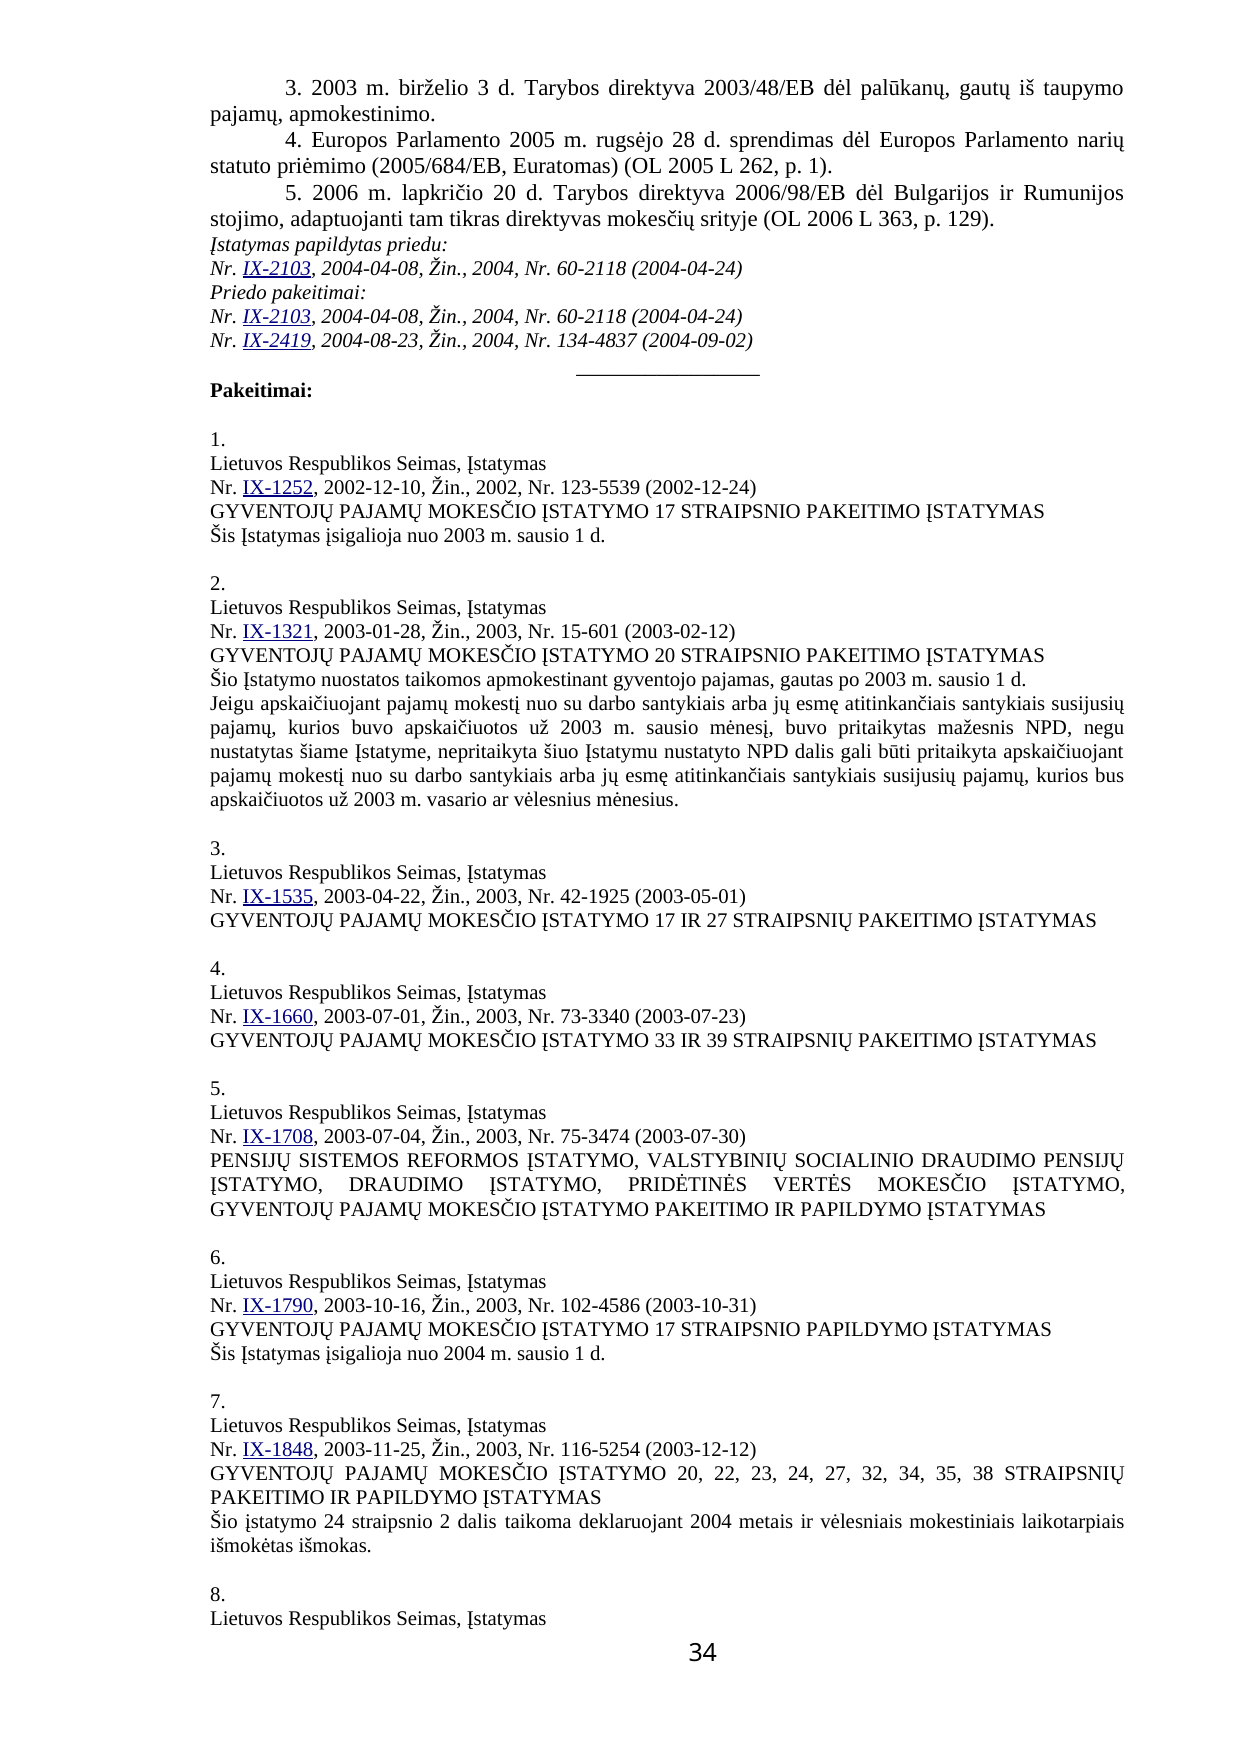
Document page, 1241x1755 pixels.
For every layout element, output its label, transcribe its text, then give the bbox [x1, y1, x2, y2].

text Nr. IX-1535, 2003-04-22, Žin., 2003, Nr. 42-1925 (2003-05-01) [210, 884, 1126, 908]
text Šio Įstatymo nuostatos taikomos apmokestinant gyventojo pajamas, gautas po 2003 m. sausio 1 d. [210, 667, 1126, 691]
text ________________ [210, 352, 1126, 378]
text Šio įstatymo 24 straipsnio 2 dalis taikoma deklaruojant 2004 metais ir vėlesniais mokestiniais laikotarpiais išmokėtas išmokas. [210, 1509, 1126, 1557]
text Lietuvos Respublikos Seimas, Įstatymas [210, 980, 1126, 1004]
text Nr. IX-1848, 2003-11-25, Žin., 2003, Nr. 116-5254 (2003-12-12) [210, 1437, 1126, 1461]
text Nr. IX-2103, 2004-04-08, Žin., 2004, Nr. 60-2118 (2004-04-24) [210, 304, 1126, 328]
text Lietuvos Respublikos Seimas, Įstatymas [210, 859, 1126, 884]
text GYVENTOJŲ PAJAMŲ MOKESČIO ĮSTATYMO 33 IR 39 STRAIPSNIŲ PAKEITIMO ĮSTATYMAS [210, 1028, 1126, 1052]
text Nr. IX-1252, 2002-12-10, Žin., 2002, Nr. 123-5539 (2002-12-24) [210, 474, 1126, 499]
text Šis Įstatymas įsigalioja nuo 2004 m. sausio 1 d. [210, 1341, 1126, 1365]
text Lietuvos Respublikos Seimas, Įstatymas [210, 595, 1126, 619]
text Nr. IX-2419, 2004-08-23, Žin., 2004, Nr. 134-4837 (2004-09-02) [210, 328, 1126, 352]
text 3. [210, 836, 1126, 859]
text GYVENTOJŲ PAJAMŲ MOKESČIO ĮSTATYMO 20, 22, 23, 24, 27, 32, 34, 35, 38 STRAIPSNIŲ PAKEITIMO IR PAPILDYMO ĮSTATYMAS [210, 1461, 1126, 1509]
text Nr. IX-2103, 2004-04-08, Žin., 2004, Nr. 60-2118 (2004-04-24) [210, 256, 1126, 280]
text Lietuvos Respublikos Seimas, Įstatymas [210, 1606, 1126, 1629]
text GYVENTOJŲ PAJAMŲ MOKESČIO ĮSTATYMO 17 STRAIPSNIO PAKEITIMO ĮSTATYMAS [210, 499, 1126, 523]
text Pakeitimai: [210, 378, 1126, 402]
text Šis Įstatymas įsigalioja nuo 2003 m. sausio 1 d. [210, 523, 1126, 547]
text Lietuvos Respublikos Seimas, Įstatymas [210, 1100, 1126, 1124]
text Jeigu apskaičiuojant pajamų mokestį nuo su darbo santykiais arba jų esmę atitinkančiais santykiais susijusių pajamų, kurios buvo apskaičiuotos už 2003 m. sausio mėnesį, buvo pritaikytas mažesnis NPD, negu nustatytas šiame Įstatyme, nepritaikyta šiuo Įstatymu nustatyto NPD dalis gali būti pritaikyta apskaičiuojant pajamų mokestį nuo su darbo santykiais arba jų esmę atitinkančiais santykiais susijusių pajamų, kurios bus apskaičiuotos už 2003 m. vasario ar vėlesnius mėnesius. [210, 691, 1126, 811]
text Nr. IX-1660, 2003-07-01, Žin., 2003, Nr. 73-3340 (2003-07-23) [210, 1004, 1126, 1028]
text Lietuvos Respublikos Seimas, Įstatymas [210, 451, 1126, 474]
text 6. [210, 1244, 1126, 1269]
text Lietuvos Respublikos Seimas, Įstatymas [210, 1269, 1126, 1293]
text Nr. IX-1321, 2003-01-28, Žin., 2003, Nr. 15-601 (2003-02-12) [210, 619, 1126, 643]
text 7. [210, 1389, 1126, 1413]
text Nr. IX-1708, 2003-07-04, Žin., 2003, Nr. 75-3474 (2003-07-30) [210, 1124, 1126, 1148]
text PENSIJŲ SISTEMOS REFORMOS ĮSTATYMO, VALSTYBINIŲ SOCIALINIO DRAUDIMO PENSIJŲ ĮSTATYMO, DRAUDIMO ĮSTATYMO, PRIDĖTINĖS VERTĖS MOKESČIO ĮSTATYMO, GYVENTOJŲ PAJAMŲ MOKESČIO ĮSTATYMO PAKEITIMO IR PAPILDYMO ĮSTATYMAS [210, 1148, 1126, 1221]
text GYVENTOJŲ PAJAMŲ MOKESČIO ĮSTATYMO 17 IR 27 STRAIPSNIŲ PAKEITIMO ĮSTATYMAS [210, 908, 1126, 932]
text 1. [210, 426, 1126, 451]
text 5. [210, 1076, 1126, 1100]
text Nr. IX-1790, 2003-10-16, Žin., 2003, Nr. 102-4586 (2003-10-31) [210, 1293, 1126, 1317]
text 8. [210, 1581, 1126, 1606]
text 2. [210, 571, 1126, 595]
text GYVENTOJŲ PAJAMŲ MOKESČIO ĮSTATYMO 20 STRAIPSNIO PAKEITIMO ĮSTATYMAS [210, 643, 1126, 667]
text Priedo pakeitimai: [210, 280, 1126, 304]
text Lietuvos Respublikos Seimas, Įstatymas [210, 1413, 1126, 1437]
text 5. 2006 m. lapkričio 20 d. Tarybos direktyva 2006/98/EB dėl Bulgarijos ir Rumunijos stojimo, adaptuojanti tam tikras direktyvas mokesčių srityje (OL 2006 L 363, p. 129). [210, 179, 1126, 232]
text 4. [210, 956, 1126, 980]
text Įstatymas papildytas priedu: [210, 232, 1126, 256]
text GYVENTOJŲ PAJAMŲ MOKESČIO ĮSTATYMO 17 STRAIPSNIO PAPILDYMO ĮSTATYMAS [210, 1317, 1126, 1341]
text 3. 2003 m. birželio 3 d. Tarybos direktyva 2003/48/EB dėl palūkanų, gautų iš taupymo pajamų, apmokestinimo. [210, 73, 1126, 126]
text 4. Europos Parlamento 2005 m. rugsėjo 28 d. sprendimas dėl Europos Parlamento narių statuto priėmimo (2005/684/EB, Euratomas) (OL 2005 L 262, p. 1). [210, 126, 1126, 179]
